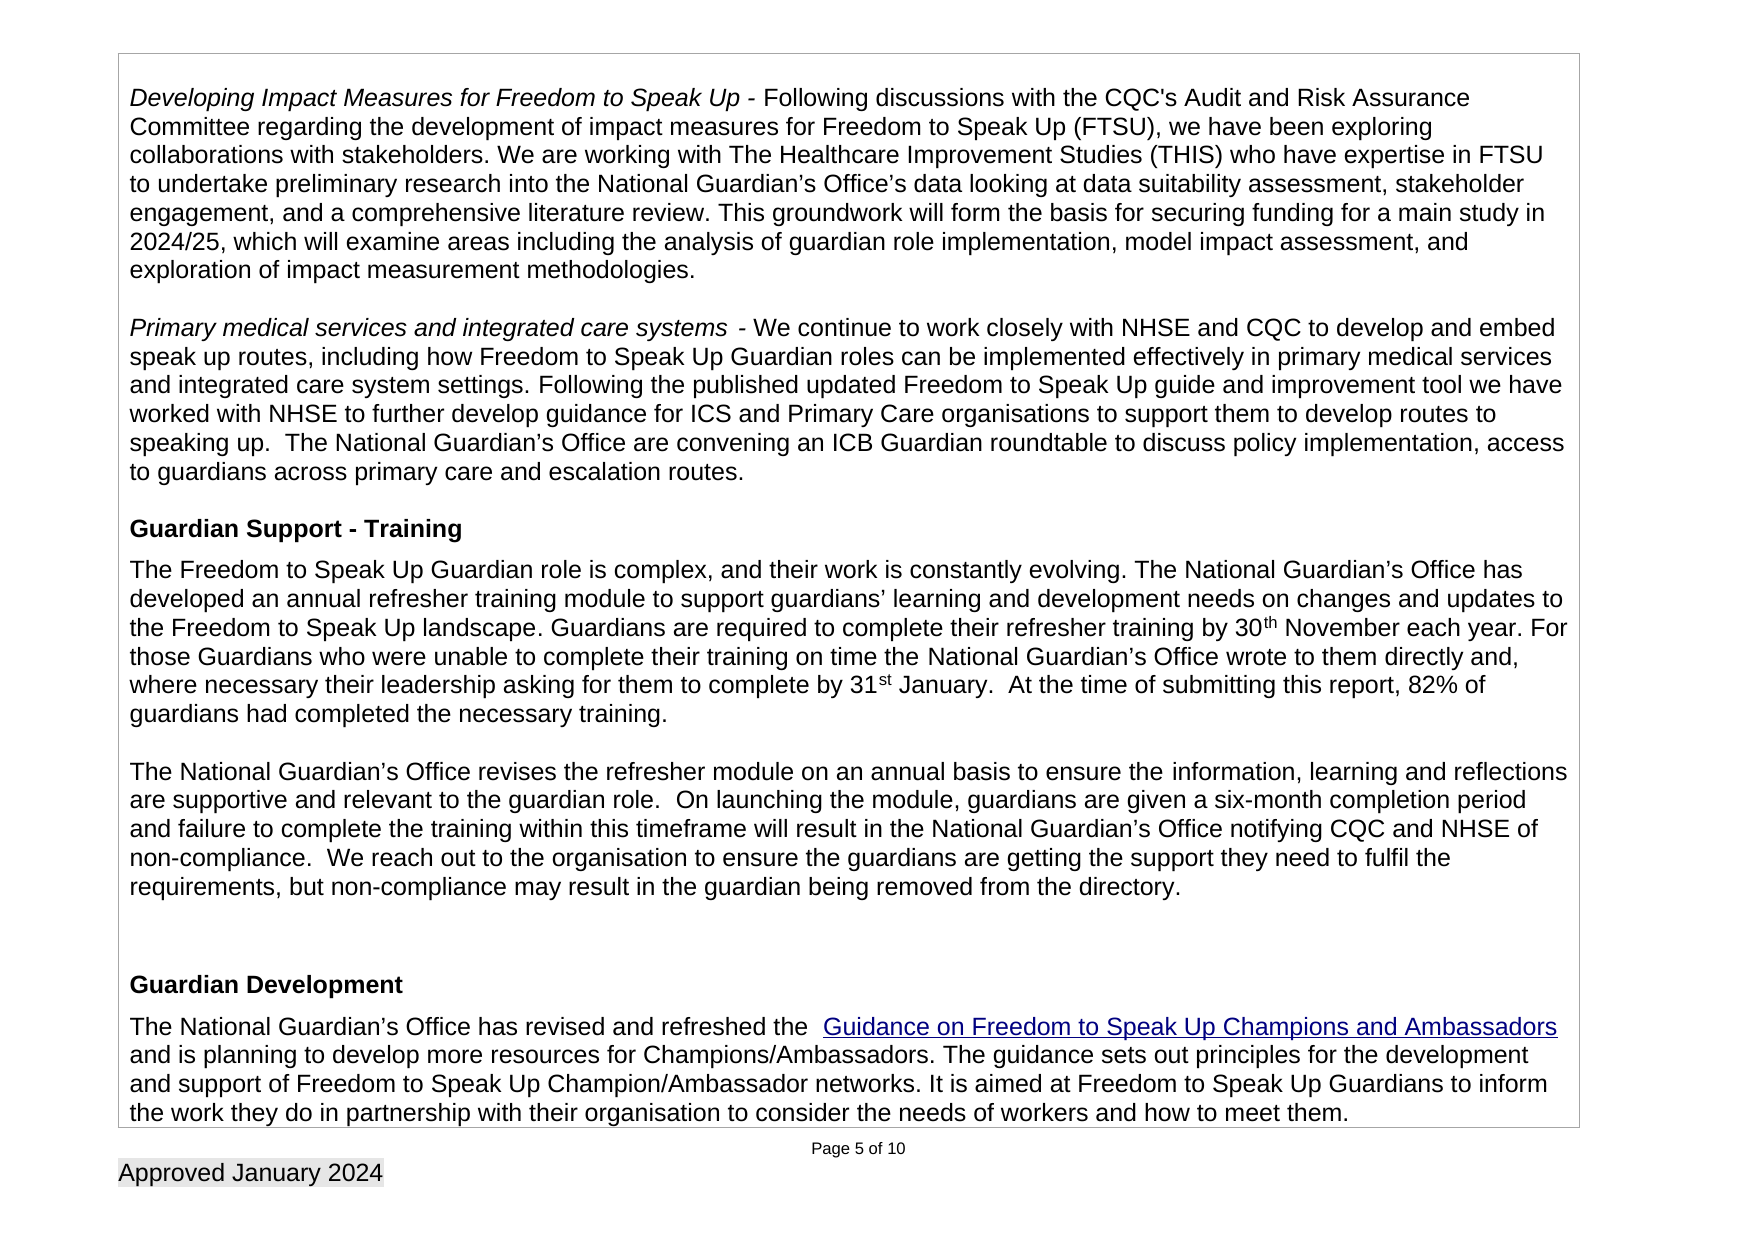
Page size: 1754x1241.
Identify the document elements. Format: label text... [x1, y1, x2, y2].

table_cell Developing Impact Measures for Freedom to Speak Up - Following discussions with the CQC's Audit and Risk Assurance Committee regarding the development of impact measures for Freedom to Speak Up (FTSU), we have been exploring collaborations with stakeholders. We are working with The Healthcare Improvement Studies (THIS) who have expertise in FTSU to undertake preliminary research into the National Guardian’s Office’s data looking at data suitability assessment, stakeholder engagement, and a comprehensive literature review. This groundwork will form the basis for securing funding for a main study in 2024/25, which will examine areas including the analysis of guardian role implementation, model impact assessment, and exploration of impact measurement methodologies. Primary medical services and integrated care systems - We continue to work closely with NHSE and CQC to develop and embed speak up routes, including how Freedom to Speak Up Guardian roles can be implemented effectively in primary medical services and integrated care system settings. Following the published updated Freedom to Speak Up guide and improvement tool we have worked with NHSE to further develop guidance for ICS and Primary Care organisations to support them to develop routes to speaking up. The National Guardian’s Office are convening an ICB Guardian roundtable to discuss policy implementation, access to guardians across primary care and escalation routes. Guardian Support - Training The Freedom to Speak Up Guardian role is complex, and their work is constantly evolving. The National Guardian’s Office has developed an annual refresher training module to support guardians’ learning and development needs on changes and updates to the Freedom to Speak Up landscape. Guardians are required to complete their refresher training by 30th November each year. For those Guardians who were unable to complete their training on time the National Guardian’s Office wrote to them directly and, where necessary their leadership asking for them to complete by 31st January. At the time of submitting this report, 82% of guardians had completed the necessary training. The National Guardian’s Office revises the refresher module on an annual basis to ensure the information, learning and reflections are supportive and relevant to the guardian role. On launching the module, guardians are given a six-month completion period and failure to complete the training within this timeframe will result in the National Guardian’s Office notifying CQC and NHSE of non-compliance. We reach out to the organisation to ensure the guardians are getting the support they need to fulfil the requirements, but non-compliance may result in the guardian being removed from the directory. Guardian Development The National Guardian’s Office has revised and refreshed the Guidance on Freedom to Speak Up Champions and Ambassadors and is planning to develop more resources for Champions/Ambassadors. The guidance sets out principles for the development and support of Freedom to Speak Up Champion/Ambassador networks. It is aimed at Freedom to Speak Up Guardians to inform the work they do in partnership with their organisation to consider the needs of workers and how to meet them. [119, 54, 1579, 1127]
